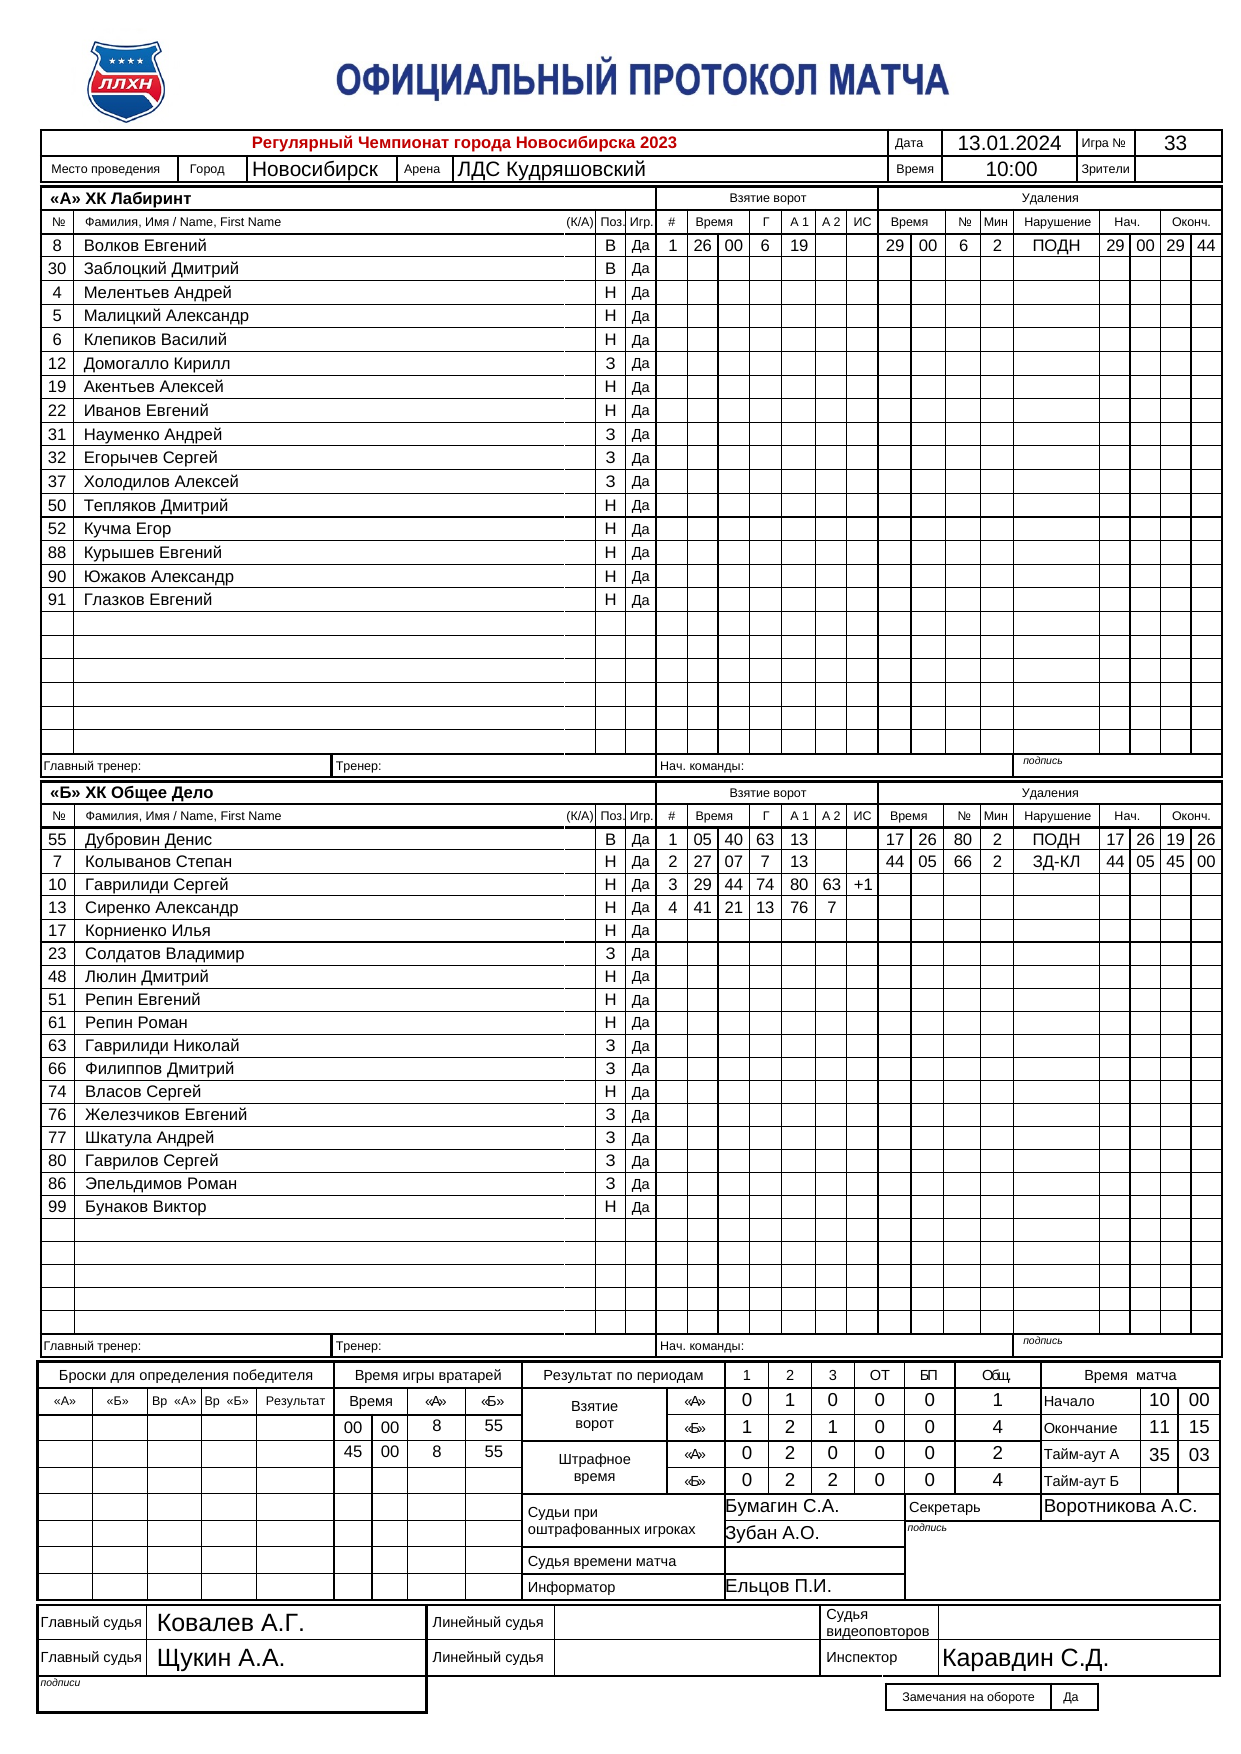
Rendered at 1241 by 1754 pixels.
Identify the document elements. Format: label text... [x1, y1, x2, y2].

table_cell 1 [657, 235, 687, 256]
table_cell А 1 [782, 805, 815, 826]
table_header 13.01.2024 [943, 131, 1076, 155]
table_cell [719, 1058, 749, 1079]
table_cell [750, 423, 781, 445]
table_cell [912, 399, 945, 422]
table_cell 90 [42, 565, 73, 587]
table_cell [565, 1173, 595, 1195]
table_cell [879, 1058, 910, 1079]
table_cell [1131, 1311, 1160, 1333]
table_cell [565, 874, 595, 895]
table_cell [1192, 874, 1221, 895]
table_cell Да [626, 1081, 655, 1103]
table_cell [657, 518, 687, 540]
table_cell Да [626, 305, 655, 327]
table_cell Волков Евгений [74, 235, 564, 256]
table_cell [657, 588, 687, 611]
table_cell [946, 518, 980, 540]
table_cell [1100, 352, 1129, 374]
table_cell [847, 1196, 877, 1218]
table_cell [42, 636, 73, 658]
table_header Дата [889, 131, 941, 155]
table_cell [782, 328, 815, 351]
table_cell [847, 376, 877, 398]
table_cell [1131, 1035, 1160, 1057]
table_cell [1131, 1288, 1160, 1310]
table_cell [1014, 494, 1099, 516]
table_cell [565, 470, 595, 493]
table_cell [879, 1311, 910, 1333]
table_cell [1161, 1035, 1190, 1057]
table_cell +1 [847, 874, 877, 895]
table_cell Инспектор [821, 1640, 938, 1675]
table_cell [1161, 874, 1190, 895]
table_cell Да [626, 896, 655, 918]
table_cell [912, 1150, 943, 1172]
table_cell [688, 541, 717, 564]
table_cell Н [596, 1196, 625, 1218]
table_cell [335, 1574, 371, 1599]
table_cell [912, 257, 945, 280]
table_cell 30 [42, 257, 73, 280]
table_cell [1161, 1219, 1190, 1241]
table_header Взятие ворот [657, 783, 877, 803]
table_cell Взятие ворот [523, 1389, 666, 1440]
table_cell Сиренко Александр [75, 896, 564, 918]
table_cell [596, 1311, 625, 1333]
table_cell [912, 943, 943, 964]
table_cell 80 [42, 1150, 74, 1172]
table_cell [1131, 376, 1160, 398]
table_cell Линейный судья [428, 1640, 554, 1675]
table_cell [944, 1035, 980, 1057]
table_cell [719, 659, 749, 682]
table_cell [719, 399, 749, 422]
table_cell [782, 257, 815, 280]
table_cell [1100, 1081, 1129, 1103]
table_cell [1014, 588, 1099, 611]
table_cell [626, 683, 655, 706]
table_cell Да [626, 257, 655, 280]
table_cell 10 [1141, 1389, 1177, 1413]
table_cell [565, 943, 595, 964]
table_cell [912, 541, 945, 564]
table_cell (К/А) [565, 805, 595, 826]
table_cell [1099, 1682, 1220, 1711]
table_cell Н [596, 494, 625, 516]
table_cell [1100, 1219, 1129, 1241]
table_cell Нач. команды: [657, 1335, 1012, 1356]
table_cell Н [596, 1012, 625, 1033]
table_cell [946, 730, 980, 753]
table_cell [1014, 1173, 1099, 1195]
table_cell [565, 1311, 595, 1333]
table_cell 13 [782, 850, 815, 872]
table_cell [596, 659, 625, 682]
table_cell [946, 683, 980, 706]
table_cell [782, 1196, 815, 1218]
table_cell [750, 1081, 781, 1103]
table_cell подпись [1014, 755, 1221, 776]
table_cell Да [626, 829, 655, 849]
table_cell № [42, 211, 73, 233]
table_cell [626, 659, 655, 682]
table_cell [688, 1173, 717, 1195]
table_cell [1014, 943, 1099, 964]
table_cell [719, 376, 749, 398]
table_cell [944, 1150, 980, 1172]
table_cell З [596, 1173, 625, 1195]
table_cell 55 [466, 1441, 521, 1467]
table_cell Гаврилов Сергей [75, 1150, 564, 1172]
table_cell 74 [42, 1081, 74, 1103]
table_cell Н [596, 328, 625, 351]
table_cell [981, 1150, 1013, 1172]
table_cell [879, 943, 910, 964]
table_cell [912, 1173, 943, 1195]
table_cell З [596, 1058, 625, 1079]
table_cell «А» [668, 1442, 724, 1467]
table_cell Бумагин С.А. [726, 1495, 904, 1520]
table_cell [1100, 1104, 1129, 1126]
table_cell 19 [42, 376, 73, 398]
table_cell [816, 612, 846, 634]
table_cell [750, 446, 781, 469]
table_cell 26 [1192, 829, 1221, 849]
table_cell [782, 920, 815, 941]
table_cell [565, 612, 595, 634]
table_cell 2 [657, 850, 687, 872]
table_cell Новосибирск [248, 157, 396, 181]
table_cell [657, 659, 687, 682]
table_cell [688, 423, 717, 445]
table_cell [1131, 518, 1160, 540]
table_cell [719, 1242, 749, 1264]
table_cell [42, 659, 73, 682]
table_cell Да [626, 1035, 655, 1057]
table_header Регулярный Чемпионат города Новосибирска 2023 [42, 131, 887, 155]
table_cell [373, 1468, 407, 1493]
table_cell Место проведения [42, 157, 177, 181]
table_cell [1100, 1242, 1129, 1264]
table_cell [946, 541, 980, 564]
table_cell [1141, 1468, 1177, 1493]
table_cell [719, 1127, 749, 1149]
table_cell [719, 1035, 749, 1057]
table_cell [912, 612, 945, 634]
table_cell [981, 943, 1013, 964]
table_cell [74, 612, 564, 634]
table_cell 26 [1131, 829, 1160, 849]
table_cell 45 [1161, 850, 1190, 872]
table_cell [1131, 966, 1160, 987]
table_cell [1192, 518, 1221, 540]
table_cell [688, 920, 717, 941]
table_cell [596, 683, 625, 706]
table_cell [847, 850, 877, 872]
table_cell [1014, 1219, 1099, 1241]
table_cell [657, 1265, 687, 1287]
table_cell [816, 1196, 846, 1218]
table_cell [719, 943, 749, 964]
table_cell [1014, 874, 1099, 895]
table_cell Ельцов П.И. [726, 1575, 904, 1599]
table_cell [688, 707, 717, 729]
table_cell [1161, 305, 1190, 327]
table_header 1 [726, 1363, 768, 1387]
table_cell [1014, 470, 1099, 493]
table_cell [373, 1521, 407, 1546]
table_cell 2 [812, 1468, 854, 1493]
table_cell 0 [905, 1415, 954, 1440]
table_cell [816, 1104, 846, 1126]
table_cell Окончание [1042, 1415, 1140, 1440]
table_cell 26 [688, 235, 717, 256]
table_cell [1014, 707, 1099, 729]
table_cell [879, 966, 910, 987]
table_cell [912, 989, 943, 1011]
table_cell Н [596, 541, 625, 564]
table_cell [912, 1012, 943, 1033]
table_cell Зрители [1078, 157, 1134, 181]
table_cell [981, 1265, 1013, 1287]
table_cell [847, 565, 877, 587]
table_cell [879, 305, 910, 327]
table_cell [912, 1104, 943, 1126]
table_cell 0 [726, 1468, 768, 1493]
table_cell [879, 328, 910, 351]
table_cell 00 [335, 1416, 371, 1440]
table_cell [847, 1311, 877, 1333]
table_cell [1131, 470, 1160, 493]
table_cell [1014, 1104, 1099, 1126]
table_cell [879, 920, 910, 941]
table_cell [750, 1104, 781, 1126]
table_cell подпись [1014, 1335, 1221, 1356]
table_cell 1 [812, 1415, 854, 1440]
table_cell [816, 683, 846, 706]
table_cell [782, 1104, 815, 1126]
table_cell [74, 730, 564, 753]
table_cell [688, 730, 717, 753]
table_cell [981, 683, 1013, 706]
table_cell 10 [42, 874, 74, 895]
table_cell [1192, 565, 1221, 587]
table_cell [1192, 1104, 1221, 1126]
table_cell [1161, 612, 1190, 634]
table_cell [1161, 1173, 1190, 1195]
table_cell 80 [782, 874, 815, 895]
table_cell [1192, 423, 1221, 445]
table_cell [657, 920, 687, 941]
table_cell [1161, 541, 1190, 564]
table_cell Н [596, 920, 625, 941]
table_cell 4 [956, 1468, 1040, 1493]
table_cell З [596, 1035, 625, 1057]
table_cell [596, 636, 625, 658]
table_cell [816, 1127, 846, 1149]
table_cell ПОДН [1014, 829, 1099, 849]
table_cell [657, 1242, 687, 1264]
table_cell 13 [782, 829, 815, 849]
table_cell [1192, 541, 1221, 564]
table_cell [1100, 1311, 1129, 1333]
table_cell Н [596, 565, 625, 587]
table_cell [257, 1494, 333, 1520]
table_cell [555, 1640, 819, 1675]
table_cell [688, 1150, 717, 1172]
table_cell [1192, 683, 1221, 706]
table_cell [688, 1127, 717, 1149]
table_cell [657, 989, 687, 1011]
table_cell [750, 328, 781, 351]
table_cell [782, 1288, 815, 1310]
table_cell [879, 494, 910, 516]
table_cell [816, 399, 846, 422]
table_cell [816, 541, 846, 564]
table_cell [750, 470, 781, 493]
table_cell [750, 305, 781, 327]
table_cell [93, 1521, 147, 1546]
table_cell [879, 541, 910, 564]
table_cell [719, 1288, 749, 1310]
table_cell 0 [855, 1415, 904, 1440]
table_header Игра № [1078, 131, 1134, 155]
table_header Результат по периодам [523, 1363, 724, 1387]
table_cell 44 [1192, 235, 1221, 256]
table_cell [1192, 257, 1221, 280]
table_cell [466, 1574, 521, 1599]
table_header 2 [769, 1363, 811, 1387]
table_header Замечания на обороте [887, 1685, 1050, 1709]
table_cell 37 [42, 470, 73, 493]
table_cell [688, 1058, 717, 1079]
table_cell [1179, 1468, 1219, 1493]
table_cell [782, 376, 815, 398]
table_cell [946, 376, 980, 398]
table_cell [75, 1311, 564, 1333]
table_cell [912, 1311, 943, 1333]
table_cell [847, 683, 877, 706]
table_cell [879, 1242, 910, 1264]
table_cell [944, 1265, 980, 1287]
table_cell [565, 1127, 595, 1149]
table_cell З [596, 446, 625, 469]
table_cell [944, 1012, 980, 1033]
table_cell [1192, 966, 1221, 987]
table_cell [816, 1173, 846, 1195]
table_cell 0 [812, 1389, 854, 1413]
table_cell Да [626, 446, 655, 469]
table_cell 76 [42, 1104, 74, 1126]
table_cell [1192, 399, 1221, 422]
table_cell 6 [42, 328, 73, 351]
table_cell [719, 1150, 749, 1172]
table_cell 1 [657, 829, 687, 849]
table_cell [782, 707, 815, 729]
table_cell [555, 1606, 819, 1639]
table_cell З [596, 470, 625, 493]
table_cell 0 [855, 1442, 904, 1467]
table_cell [879, 518, 910, 540]
table_cell [879, 281, 910, 303]
table_cell [74, 683, 564, 706]
table_cell Да [626, 1196, 655, 1218]
table_cell [719, 470, 749, 493]
table_cell [148, 1416, 201, 1440]
table_cell Фамилия, Имя / Name, First Name [74, 211, 565, 233]
table_cell [847, 943, 877, 964]
table_cell [42, 730, 73, 753]
table_cell [847, 1173, 877, 1195]
table_cell [719, 1012, 749, 1033]
table_cell [688, 659, 717, 682]
table_cell [257, 1547, 333, 1573]
table_cell [1192, 1265, 1221, 1287]
table_cell 40 [719, 829, 749, 849]
table_cell [816, 446, 846, 469]
table_cell [1161, 920, 1190, 941]
table_cell [847, 281, 877, 303]
table_cell Н [596, 1081, 625, 1103]
table_cell 77 [42, 1127, 74, 1149]
table_cell [1014, 1035, 1099, 1057]
table_cell [847, 257, 877, 280]
table_cell [847, 328, 877, 351]
table_cell [565, 1265, 595, 1287]
table_cell [847, 1288, 877, 1310]
table_cell [782, 1035, 815, 1057]
table_cell Н [596, 376, 625, 398]
table_cell [1161, 1081, 1190, 1103]
table_cell [719, 1173, 749, 1195]
table_cell (К/А) [565, 211, 595, 233]
table_cell [719, 683, 749, 706]
table_cell [148, 1468, 201, 1493]
table_cell [1192, 1081, 1221, 1103]
table_cell [981, 1058, 1013, 1079]
table_cell [257, 1521, 333, 1546]
table_cell [750, 636, 781, 658]
table_cell Шкатула Андрей [75, 1127, 564, 1149]
table_cell [565, 235, 595, 256]
table_cell [626, 1311, 655, 1333]
table_cell [879, 1035, 910, 1057]
table_cell [719, 612, 749, 634]
table_cell [847, 1219, 877, 1241]
table_cell [1192, 1288, 1221, 1310]
table_cell [944, 896, 980, 918]
table_cell [719, 1081, 749, 1103]
table_cell Н [596, 399, 625, 422]
table_cell [42, 1265, 74, 1287]
table_cell [1131, 588, 1160, 611]
table_cell [750, 1012, 781, 1033]
table_cell [1131, 636, 1160, 658]
table_cell [1161, 1196, 1190, 1218]
table_cell 03 [1179, 1441, 1219, 1467]
table_cell [912, 896, 943, 918]
table_cell [688, 612, 717, 634]
table_cell [626, 636, 655, 658]
table_cell Поз. [596, 211, 625, 233]
table_cell [847, 518, 877, 540]
table_cell [816, 1081, 846, 1103]
table_cell Егорычев Сергей [74, 446, 564, 469]
table_cell [1192, 376, 1221, 398]
table_cell [596, 1265, 625, 1287]
picture [5, 28, 1179, 129]
table_cell [1100, 446, 1129, 469]
table_cell [879, 1196, 910, 1218]
table_cell [202, 1521, 256, 1546]
table_cell [847, 1150, 877, 1172]
table_cell 1 [769, 1389, 811, 1413]
table_cell 44 [1100, 850, 1129, 872]
table_cell [596, 1288, 625, 1310]
table_cell [946, 305, 980, 327]
table_cell [946, 257, 980, 280]
table_cell 32 [42, 446, 73, 469]
table_header «Б» ХК Общее Дело [42, 783, 655, 803]
table_cell А 2 [816, 805, 846, 826]
table_cell 45 [335, 1441, 371, 1467]
table_cell Тайм-аут А [1042, 1441, 1140, 1467]
table_cell [1161, 636, 1190, 658]
table_cell [1100, 659, 1129, 682]
table_cell [946, 352, 980, 374]
table_cell Г [750, 211, 781, 233]
table_cell Нач. команды: [657, 755, 1012, 776]
table_cell [565, 399, 595, 422]
table_cell Тренер: [333, 755, 655, 776]
table_cell Да [626, 588, 655, 611]
table_cell [1131, 612, 1160, 634]
table_cell [657, 305, 687, 327]
table_cell Время [879, 805, 943, 826]
table_cell 17 [1100, 829, 1129, 849]
table_cell [1192, 659, 1221, 682]
table_cell Филиппов Дмитрий [75, 1058, 564, 1079]
table_cell Бунаков Виктор [75, 1196, 564, 1218]
table_cell Акентьев Алексей [74, 376, 564, 398]
table_cell [565, 446, 595, 469]
table_cell Железчиков Евгений [75, 1104, 564, 1126]
table_cell [1161, 1242, 1190, 1264]
table_cell [1192, 1242, 1221, 1264]
table_cell В [596, 235, 625, 256]
table_cell [75, 1242, 564, 1264]
table_cell [626, 1265, 655, 1287]
table_cell [1161, 399, 1190, 422]
table_cell [782, 1058, 815, 1079]
table_cell [782, 494, 815, 516]
table_cell [1100, 1288, 1129, 1310]
table_cell [565, 659, 595, 682]
table_cell [626, 612, 655, 634]
table_cell 76 [782, 896, 815, 918]
table_cell Судья времени матча [523, 1548, 724, 1573]
table_cell [981, 1035, 1013, 1057]
table_cell 29 [688, 874, 717, 895]
table_cell [782, 1265, 815, 1287]
table_cell [847, 1104, 877, 1126]
table_cell [879, 730, 910, 753]
table_cell [688, 1035, 717, 1057]
table_cell [981, 541, 1013, 564]
table_cell [1014, 1127, 1099, 1149]
table_cell [657, 1104, 687, 1126]
table_cell 2 [769, 1468, 811, 1493]
table_cell [719, 966, 749, 987]
table_cell [782, 989, 815, 1011]
table_cell [1100, 1058, 1129, 1079]
table_cell 2 [769, 1415, 811, 1440]
table_cell [1131, 541, 1160, 564]
table_cell Ковалев А.Г. [147, 1606, 425, 1639]
table_cell 55 [466, 1416, 521, 1440]
table_cell [847, 1242, 877, 1264]
table_cell [1100, 612, 1129, 634]
table_cell [1131, 920, 1160, 941]
table_cell [1161, 683, 1190, 706]
table_cell [1161, 470, 1190, 493]
table_cell [657, 446, 687, 469]
table_cell Репин Роман [75, 1012, 564, 1033]
table_cell [816, 850, 846, 872]
table_cell [719, 588, 749, 611]
table_cell [93, 1494, 147, 1520]
table_cell Да [626, 943, 655, 964]
table_cell [719, 1311, 749, 1333]
table_cell [1192, 328, 1221, 351]
table_cell [1161, 423, 1190, 445]
table_cell [1131, 399, 1160, 422]
table_cell Оконч. [1161, 211, 1221, 233]
table_cell [565, 1012, 595, 1033]
table_cell [981, 1127, 1013, 1149]
table_cell Н [596, 989, 625, 1011]
table_cell 05 [688, 829, 717, 849]
table_cell Судья видеоповторов [821, 1606, 938, 1639]
table_cell 63 [42, 1035, 74, 1057]
table_cell [1100, 966, 1129, 987]
table_cell [565, 1150, 595, 1172]
table_cell [408, 1468, 465, 1493]
table_cell [750, 376, 781, 398]
table_cell [981, 494, 1013, 516]
table_header Время игры вратарей [335, 1363, 521, 1387]
table_cell [883, 1677, 1220, 1681]
table_cell [879, 257, 910, 280]
table_cell Да [626, 1150, 655, 1172]
table_cell 80 [944, 829, 980, 849]
table_cell [657, 1196, 687, 1218]
table_cell [1100, 1150, 1129, 1172]
table_cell [1131, 943, 1160, 964]
table_cell [657, 494, 687, 516]
table_cell [626, 707, 655, 729]
table_cell [688, 494, 717, 516]
table_cell [688, 565, 717, 587]
table_cell [1014, 518, 1099, 540]
table_cell «Б» [93, 1389, 147, 1413]
table_cell [750, 352, 781, 374]
table_cell Да [626, 1173, 655, 1195]
table_cell Эпельдимов Роман [75, 1173, 564, 1195]
table_cell [657, 1081, 687, 1103]
table_cell [1161, 1058, 1190, 1079]
table_cell [879, 1081, 910, 1103]
table_cell [816, 943, 846, 964]
table_cell [1100, 541, 1129, 564]
table_cell 61 [42, 1012, 74, 1033]
table_cell 55 [42, 829, 74, 849]
table_cell «Б» [668, 1468, 724, 1493]
table_cell 86 [42, 1173, 74, 1195]
table_cell [1100, 636, 1129, 658]
table_cell Поз. [596, 805, 625, 826]
table_cell Н [596, 874, 625, 895]
table_cell Мин [981, 211, 1013, 233]
table_cell [847, 636, 877, 658]
table_cell [93, 1574, 147, 1599]
table_cell «А» [668, 1389, 724, 1413]
table_cell [335, 1521, 371, 1546]
table_cell [688, 1104, 717, 1126]
table_cell Время [335, 1389, 407, 1413]
table_cell [335, 1547, 371, 1573]
table_cell [912, 707, 945, 729]
table_cell Власов Сергей [75, 1081, 564, 1103]
table_cell [816, 1012, 846, 1033]
table_cell [657, 1058, 687, 1079]
table_cell [912, 305, 945, 327]
table_cell [1161, 1288, 1190, 1310]
table_cell [816, 989, 846, 1011]
table_cell [688, 446, 717, 469]
table_cell [1161, 328, 1190, 351]
table_cell [719, 1265, 749, 1287]
table_cell [1161, 1311, 1190, 1333]
table_cell [1014, 541, 1099, 564]
table_cell Да [626, 920, 655, 941]
table_cell [1161, 943, 1190, 964]
table_cell [657, 1173, 687, 1195]
table_cell [408, 1547, 465, 1573]
table_cell [1100, 328, 1129, 351]
table_cell [1131, 281, 1160, 303]
table_cell [847, 446, 877, 469]
table_cell 22 [42, 399, 73, 422]
table_cell Н [596, 966, 625, 987]
table_cell Нач. [1100, 805, 1160, 826]
table_cell [657, 1219, 687, 1241]
table_cell [816, 636, 846, 658]
table_cell [1131, 683, 1160, 706]
table_cell [946, 565, 980, 587]
table_cell 6 [946, 235, 980, 256]
table_cell [42, 612, 73, 634]
table_cell [816, 588, 846, 611]
table_cell Воротникова А.С. [1042, 1495, 1219, 1520]
table_cell [688, 257, 717, 280]
table_cell [1131, 1196, 1160, 1218]
table_cell [148, 1574, 201, 1599]
table_cell [565, 1219, 595, 1241]
table_cell [657, 943, 687, 964]
table_cell [750, 399, 781, 422]
table_cell [1192, 1196, 1221, 1218]
table_cell [946, 707, 980, 729]
table_cell Солдатов Владимир [75, 943, 564, 964]
table_cell [782, 1150, 815, 1172]
table_cell [657, 683, 687, 706]
table_cell [912, 1035, 943, 1057]
table_cell [912, 446, 945, 469]
table_header Взятие ворот [657, 188, 877, 209]
table_cell [981, 305, 1013, 327]
table_cell [981, 1196, 1013, 1218]
table_cell [816, 966, 846, 987]
table_cell Нач. [1100, 211, 1160, 233]
table_cell [596, 730, 625, 753]
table_cell 05 [1131, 850, 1160, 872]
table_cell [944, 1058, 980, 1079]
table_cell 19 [1161, 829, 1190, 849]
table_cell [657, 423, 687, 445]
table_cell [750, 659, 781, 682]
table_cell Да [626, 281, 655, 303]
table_cell [879, 1219, 910, 1241]
table_cell [93, 1468, 147, 1493]
table_cell [782, 1012, 815, 1033]
table_cell 66 [944, 850, 980, 872]
table_header «А» ХК Лабиринт [42, 188, 655, 209]
table_cell [981, 1288, 1013, 1310]
table_cell Щукин А.А. [147, 1640, 425, 1675]
table_cell Оконч. [1161, 805, 1221, 826]
table_cell [1161, 376, 1190, 398]
table_cell [565, 257, 595, 280]
table_cell 99 [42, 1196, 74, 1218]
table_cell 13 [750, 896, 781, 918]
table_cell [750, 1219, 781, 1241]
table_cell Время [889, 157, 941, 181]
table_cell [1014, 896, 1099, 918]
table_cell [1100, 1265, 1129, 1287]
table_cell Глазков Евгений [74, 588, 564, 611]
table_cell Г [750, 805, 781, 826]
table_cell [782, 399, 815, 422]
table_cell [1161, 707, 1190, 729]
table_cell 63 [816, 874, 846, 895]
table_cell Главный тренер: [42, 1335, 330, 1356]
table_cell [981, 470, 1013, 493]
table_cell [750, 966, 781, 987]
table_cell [373, 1494, 407, 1520]
table_cell [565, 683, 595, 706]
table_cell [1014, 281, 1099, 303]
table_cell [565, 494, 595, 516]
table_cell [202, 1574, 256, 1599]
table_cell Дубровин Денис [75, 829, 564, 849]
table_cell 4 [956, 1415, 1040, 1440]
table_cell [688, 1311, 717, 1333]
table_cell 48 [42, 966, 74, 987]
table_cell [750, 1150, 781, 1172]
table_cell [688, 1288, 717, 1310]
table_cell № [946, 211, 980, 233]
table_cell [1100, 989, 1129, 1011]
table_cell 6 [750, 235, 781, 256]
table_cell [1161, 896, 1190, 918]
table_cell [750, 683, 781, 706]
table_cell [565, 518, 595, 540]
table_cell [1100, 470, 1129, 493]
table_cell [750, 943, 781, 964]
table_cell [944, 943, 980, 964]
table_cell [750, 612, 781, 634]
table_cell [879, 1127, 910, 1149]
table_cell [879, 470, 910, 493]
table_cell 2 [981, 850, 1013, 872]
table_cell [148, 1547, 201, 1573]
table_cell [565, 1242, 595, 1264]
table_cell [750, 707, 781, 729]
table_cell [944, 966, 980, 987]
table_cell [847, 305, 877, 327]
table_cell [981, 1012, 1013, 1033]
table_cell 63 [750, 829, 781, 849]
table_cell [1100, 305, 1129, 327]
table_cell [719, 730, 749, 753]
table_cell 00 [373, 1441, 407, 1467]
table_cell [816, 470, 846, 493]
table_cell [879, 636, 910, 658]
table_header Общ. [956, 1363, 1040, 1387]
table_cell 17 [42, 920, 74, 941]
table_cell [1161, 446, 1190, 469]
table_cell 29 [1100, 235, 1129, 256]
table_cell [719, 1219, 749, 1241]
table_cell [944, 1311, 980, 1333]
table_cell [946, 446, 980, 469]
table_cell [1192, 1219, 1221, 1241]
table_cell [1131, 1173, 1160, 1195]
table_cell [847, 494, 877, 516]
table_cell Н [596, 588, 625, 611]
table_cell [42, 1288, 74, 1310]
table_cell [657, 612, 687, 634]
table_cell [981, 989, 1013, 1011]
table_cell [1131, 305, 1160, 327]
table_cell [816, 1035, 846, 1057]
table_cell [1131, 446, 1160, 469]
table_cell Мин [981, 805, 1013, 826]
table_cell А 2 [816, 211, 846, 233]
table_cell [1192, 446, 1221, 469]
table_cell [688, 989, 717, 1011]
table_cell В [596, 257, 625, 280]
table_cell [1192, 707, 1221, 729]
table_cell [565, 636, 595, 658]
table_cell Нарушение [1014, 805, 1099, 826]
table_cell 15 [1179, 1415, 1219, 1440]
table_cell [912, 683, 945, 706]
table_cell [1192, 352, 1221, 374]
table_cell [42, 707, 73, 729]
table_cell [42, 683, 73, 706]
table_header Удаления [879, 783, 1221, 803]
table_cell [1192, 1012, 1221, 1033]
table_cell Домогалло Кирилл [74, 352, 564, 374]
table_cell [1014, 659, 1099, 682]
table_cell [1192, 730, 1221, 753]
table_cell [373, 1574, 407, 1599]
table_cell [750, 588, 781, 611]
table_cell [782, 636, 815, 658]
table_cell В [596, 829, 625, 849]
table_cell [657, 352, 687, 374]
table_cell [565, 1104, 595, 1126]
table_cell Начало [1042, 1389, 1140, 1413]
table_cell Да [626, 352, 655, 374]
table_cell [596, 707, 625, 729]
table_cell [1100, 1012, 1129, 1033]
table_cell [981, 257, 1013, 280]
table_cell 00 [1192, 850, 1221, 872]
table_cell [981, 328, 1013, 351]
table_cell [565, 1288, 595, 1310]
table_cell [1100, 920, 1129, 941]
table_cell [879, 1150, 910, 1172]
table_cell [981, 730, 1013, 753]
table_cell [816, 352, 846, 374]
table_cell [944, 1081, 980, 1103]
table_cell [1100, 281, 1129, 303]
table_cell [257, 1416, 333, 1440]
table_cell 1 [726, 1415, 768, 1440]
table_cell Гаврилиди Николай [75, 1035, 564, 1057]
table_cell [782, 1311, 815, 1333]
table_cell [879, 399, 910, 422]
table_cell [981, 1104, 1013, 1126]
table_cell [1161, 494, 1190, 516]
table_cell 00 [912, 235, 945, 256]
table_cell [1100, 588, 1129, 611]
table_cell [1014, 446, 1099, 469]
table_cell [202, 1494, 256, 1520]
table_cell [981, 1242, 1013, 1264]
table_cell [847, 1127, 877, 1149]
table_cell [75, 1265, 564, 1287]
table_cell [74, 707, 564, 729]
table_cell З [596, 352, 625, 374]
table_cell [565, 423, 595, 445]
table_cell [565, 850, 595, 872]
table_cell [1131, 1058, 1160, 1079]
table_cell [1100, 707, 1129, 729]
table_cell [565, 1081, 595, 1103]
table_cell [1131, 707, 1160, 729]
table_cell [39, 1521, 92, 1546]
table_cell 0 [905, 1468, 954, 1493]
table_cell Тайм-аут Б [1042, 1468, 1140, 1493]
table_cell Клепиков Василий [74, 328, 564, 351]
table_cell [1131, 874, 1160, 895]
table_cell [847, 541, 877, 564]
table_cell [782, 1219, 815, 1241]
table_cell [750, 1058, 781, 1079]
table_cell [981, 659, 1013, 682]
table_cell [74, 636, 564, 658]
table_cell [202, 1441, 256, 1467]
table_cell [39, 1416, 92, 1440]
table_cell [657, 1012, 687, 1033]
table_cell [719, 1196, 749, 1218]
table_cell подписи [39, 1677, 425, 1711]
table_cell [750, 541, 781, 564]
table_cell [688, 399, 717, 422]
table_cell [981, 423, 1013, 445]
table_cell [719, 257, 749, 280]
table_cell [879, 1288, 910, 1310]
table_cell [596, 1219, 625, 1241]
table_cell [565, 730, 595, 753]
table_cell [719, 352, 749, 374]
table_cell [816, 730, 846, 753]
table_cell [1192, 1150, 1221, 1172]
table_cell 29 [879, 235, 910, 256]
table_cell Да [626, 235, 655, 256]
table_cell [750, 1311, 781, 1333]
table_cell [1014, 423, 1099, 445]
table_cell 07 [719, 850, 749, 872]
table_cell [1161, 352, 1190, 374]
table_cell [946, 612, 980, 634]
table_cell [719, 636, 749, 658]
table_cell [847, 235, 877, 256]
table_cell [688, 376, 717, 398]
table_cell [750, 1196, 781, 1218]
table_cell [1131, 328, 1160, 351]
table_cell [688, 1242, 717, 1264]
table_cell [657, 565, 687, 587]
table_cell [202, 1547, 256, 1573]
table_cell [912, 1265, 943, 1287]
table_cell [750, 565, 781, 587]
table_cell 41 [688, 896, 717, 918]
table_cell Результат [257, 1389, 333, 1413]
table_cell [1014, 612, 1099, 634]
table_cell Репин Евгений [75, 989, 564, 1011]
table_cell 10:00 [943, 157, 1076, 181]
table_cell Главный тренер: [42, 755, 330, 776]
table_cell [879, 659, 910, 682]
table_cell 0 [855, 1468, 904, 1493]
table_cell [944, 1196, 980, 1218]
table_cell [750, 1265, 781, 1287]
table_cell Да [626, 1104, 655, 1126]
table_cell Нарушение [1014, 211, 1099, 233]
table_cell [1100, 683, 1129, 706]
table_cell [1014, 305, 1099, 327]
table_cell [912, 518, 945, 540]
table_cell [688, 1081, 717, 1103]
table_cell [202, 1416, 256, 1440]
table_cell [1014, 1150, 1099, 1172]
table_cell Время [688, 805, 749, 826]
table_cell [565, 707, 595, 729]
table_cell [816, 518, 846, 540]
table_cell Южаков Александр [74, 565, 564, 587]
table_cell [1014, 730, 1099, 753]
table_cell [657, 257, 687, 280]
table_cell 17 [879, 829, 910, 849]
table_cell Вр «А» [148, 1389, 201, 1413]
table_cell Штрафное время [523, 1442, 666, 1493]
table_cell [1161, 989, 1190, 1011]
table_cell Да [626, 518, 655, 540]
table_cell [750, 257, 781, 280]
table_cell [1131, 1219, 1160, 1241]
table_cell [816, 565, 846, 587]
table_cell [719, 281, 749, 303]
table_cell [879, 683, 910, 706]
table_cell [912, 470, 945, 493]
table_cell ЗД-КЛ [1014, 850, 1099, 872]
table_cell [565, 1058, 595, 1079]
table_cell [719, 518, 749, 540]
table_cell [148, 1521, 201, 1546]
table_cell [946, 399, 980, 422]
table_cell [565, 966, 595, 987]
table_cell Курышев Евгений [74, 541, 564, 564]
table_cell [847, 1058, 877, 1079]
table_cell [657, 1035, 687, 1057]
table_cell Город [179, 157, 246, 181]
table_cell [1161, 1012, 1190, 1033]
table_cell [912, 1288, 943, 1310]
table_cell [782, 423, 815, 445]
table_cell [1014, 1311, 1099, 1333]
table_cell [939, 1606, 1219, 1639]
table_cell [1161, 659, 1190, 682]
table_cell [782, 541, 815, 564]
table_cell [719, 920, 749, 941]
table_cell [847, 352, 877, 374]
table_cell 2 [956, 1442, 1040, 1467]
table_cell [782, 1081, 815, 1103]
table_cell [944, 874, 980, 895]
table_cell 00 [719, 235, 749, 256]
table_cell Игр. [626, 805, 655, 826]
table_cell [946, 588, 980, 611]
table_cell Да [626, 541, 655, 564]
table_cell 2 [981, 235, 1013, 256]
table_cell [879, 989, 910, 1011]
table_cell [688, 1012, 717, 1033]
table_cell 21 [719, 896, 749, 918]
table_cell [879, 376, 910, 398]
table_cell [148, 1441, 201, 1467]
table_cell [408, 1494, 465, 1520]
table_cell «А» [39, 1389, 92, 1413]
table_cell [847, 659, 877, 682]
table_cell [565, 829, 595, 849]
table_cell 44 [719, 874, 749, 895]
table_cell [1014, 376, 1099, 398]
table_cell [816, 707, 846, 729]
table_cell Главный судья [39, 1640, 146, 1675]
table_cell [1014, 1242, 1099, 1264]
table_cell [1131, 659, 1160, 682]
table_cell [981, 565, 1013, 587]
table_cell [847, 1035, 877, 1057]
table_cell [688, 470, 717, 493]
table_cell [688, 1196, 717, 1218]
table_cell [1100, 423, 1129, 445]
table_cell [257, 1574, 333, 1599]
table_cell [1136, 157, 1221, 181]
table_cell [565, 565, 595, 587]
table_cell Да [626, 850, 655, 872]
table_cell Информатор [523, 1575, 724, 1599]
table_cell Арена [398, 157, 452, 181]
table_cell [816, 1219, 846, 1241]
table_cell [688, 518, 717, 540]
table_cell Да [626, 874, 655, 895]
table_cell [335, 1494, 371, 1520]
table_cell [1100, 518, 1129, 540]
table_cell [1192, 1311, 1221, 1333]
table_cell [1100, 730, 1129, 753]
table_cell [847, 920, 877, 941]
table_cell Мелентьев Андрей [74, 281, 564, 303]
table_cell [847, 1265, 877, 1287]
table_cell [1192, 494, 1221, 516]
table_cell 2 [981, 829, 1013, 849]
table_cell [912, 376, 945, 398]
table_cell [816, 1265, 846, 1287]
table_cell [719, 565, 749, 587]
table_cell [816, 1242, 846, 1264]
table_cell [912, 494, 945, 516]
table_cell Каравдин С.Д. [939, 1640, 1219, 1675]
table_cell [1131, 1012, 1160, 1033]
table_cell [912, 1242, 943, 1264]
table_cell [719, 446, 749, 469]
table_cell [782, 470, 815, 493]
table_cell [847, 966, 877, 987]
table_cell З [596, 423, 625, 445]
table_cell Время [688, 211, 749, 233]
table_cell [750, 1035, 781, 1057]
table_cell [879, 1265, 910, 1287]
table_cell [1192, 1173, 1221, 1195]
table_cell [750, 1288, 781, 1310]
table_cell 31 [42, 423, 73, 445]
table_cell [657, 376, 687, 398]
table_cell [719, 707, 749, 729]
table_cell [782, 1242, 815, 1264]
table_cell [466, 1468, 521, 1493]
table_cell [1192, 612, 1221, 634]
table_cell 8 [408, 1441, 465, 1467]
table_cell [912, 328, 945, 351]
table_cell [782, 352, 815, 374]
table_cell 91 [42, 588, 73, 611]
table_cell [1014, 1196, 1099, 1218]
table_cell [1131, 494, 1160, 516]
table_cell 13 [42, 896, 74, 918]
table_cell [1131, 989, 1160, 1011]
table_cell [879, 1173, 910, 1195]
table_cell [847, 588, 877, 611]
table_cell [981, 352, 1013, 374]
table_cell Н [596, 518, 625, 540]
table_cell [1100, 565, 1129, 587]
table_cell 8 [408, 1416, 465, 1440]
table_cell [1100, 1196, 1129, 1218]
table_cell [596, 612, 625, 634]
table_cell [816, 920, 846, 941]
table_cell 0 [905, 1389, 954, 1413]
table_cell Да [626, 1127, 655, 1149]
table_cell [93, 1547, 147, 1573]
table_cell Колыванов Степан [75, 850, 564, 872]
table_cell 00 [1179, 1389, 1219, 1413]
table_header Удаления [879, 188, 1221, 209]
table_cell [1192, 636, 1221, 658]
table_cell [626, 1288, 655, 1310]
table_cell [816, 257, 846, 280]
table_cell [1131, 1127, 1160, 1149]
table_cell З [596, 1127, 625, 1149]
table_cell [782, 446, 815, 469]
table_cell [981, 966, 1013, 987]
table_cell [912, 1196, 943, 1218]
table_cell Да [626, 399, 655, 422]
table_cell [782, 1127, 815, 1149]
table_cell [75, 1288, 564, 1310]
table_cell № [944, 805, 980, 826]
table_cell [879, 874, 910, 895]
table_cell 74 [750, 874, 781, 895]
table_cell Науменко Андрей [74, 423, 564, 445]
table_cell [981, 612, 1013, 634]
table_cell [688, 636, 717, 658]
table_cell [1161, 730, 1190, 753]
table_cell [847, 896, 877, 918]
table_cell [879, 588, 910, 611]
table_cell [1014, 1058, 1099, 1079]
table_cell Кучма Егор [74, 518, 564, 540]
table_cell [565, 352, 595, 374]
table_cell [1161, 257, 1190, 280]
table_cell [1100, 1173, 1129, 1195]
table_cell Малицкий Александр [74, 305, 564, 327]
table_cell [981, 518, 1013, 540]
table_cell [912, 874, 943, 895]
table_cell [719, 989, 749, 1011]
table_cell [782, 305, 815, 327]
table_cell 35 [1141, 1441, 1177, 1467]
table_cell [1014, 920, 1099, 941]
table_cell [1014, 399, 1099, 422]
table_cell Да [626, 565, 655, 587]
table_cell [912, 565, 945, 587]
table_cell [816, 1058, 846, 1079]
table_cell [565, 588, 595, 611]
table_cell [202, 1468, 256, 1493]
table_cell 52 [42, 518, 73, 540]
table_cell Да [626, 470, 655, 493]
table_cell Да [626, 328, 655, 351]
table_cell 0 [726, 1389, 768, 1413]
table_cell [944, 989, 980, 1011]
table_cell [428, 1677, 882, 1711]
table_cell З [596, 1150, 625, 1172]
table_cell [847, 1012, 877, 1033]
table_cell [466, 1494, 521, 1520]
table_cell [39, 1574, 92, 1599]
table_cell 27 [688, 850, 717, 872]
table_cell [816, 659, 846, 682]
table_header Да [1052, 1685, 1097, 1709]
table_cell [1161, 588, 1190, 611]
table_cell [1014, 257, 1099, 280]
table_cell [719, 305, 749, 327]
table_cell [1014, 683, 1099, 706]
table_cell [42, 1242, 74, 1264]
table_cell [981, 1173, 1013, 1195]
table_cell [1192, 588, 1221, 611]
table_cell Люлин Дмитрий [75, 966, 564, 987]
table_cell [946, 423, 980, 445]
table_cell [408, 1574, 465, 1599]
table_cell ЛДС Кудряшовский [454, 157, 887, 181]
table_cell [657, 470, 687, 493]
table_cell [257, 1441, 333, 1467]
table_cell Фамилия, Имя / Name, First Name [75, 805, 565, 826]
table_cell 3 [657, 874, 687, 895]
table_cell [565, 920, 595, 941]
table_cell [782, 966, 815, 987]
table_cell [565, 376, 595, 398]
table_cell [782, 518, 815, 540]
table_cell [565, 1196, 595, 1218]
table_cell 1 [956, 1389, 1040, 1413]
table_cell [1131, 257, 1160, 280]
table_cell [565, 305, 595, 327]
table_cell Линейный судья [428, 1606, 554, 1639]
table_cell [816, 1311, 846, 1333]
table_cell [688, 966, 717, 987]
table_cell 0 [812, 1442, 854, 1467]
table_cell Игр. [626, 211, 655, 233]
table_cell [750, 281, 781, 303]
table_cell [688, 1219, 717, 1241]
table_cell [944, 1219, 980, 1241]
table_cell [981, 376, 1013, 398]
table_cell [879, 565, 910, 587]
table_cell [1161, 1104, 1190, 1126]
table_cell 4 [42, 281, 73, 303]
table_cell Главный судья [39, 1606, 146, 1639]
table_cell [1161, 1150, 1190, 1172]
table_cell [912, 1127, 943, 1149]
table_cell [912, 1081, 943, 1103]
table_cell [1192, 470, 1221, 493]
table_header Время матча [1042, 1363, 1219, 1387]
table_cell [879, 423, 910, 445]
table_cell ИС [847, 805, 877, 826]
table_cell [944, 1242, 980, 1264]
table_cell 66 [42, 1058, 74, 1079]
table_cell [1014, 565, 1099, 587]
table_cell [1131, 1150, 1160, 1172]
table_cell Да [626, 494, 655, 516]
table_cell 50 [42, 494, 73, 516]
table_cell [782, 659, 815, 682]
table_cell [657, 1127, 687, 1149]
table_cell [1192, 1035, 1221, 1057]
table_cell 88 [42, 541, 73, 564]
table_cell Да [626, 989, 655, 1011]
table_cell [847, 707, 877, 729]
table_header ОТ [855, 1363, 904, 1387]
table_cell [981, 874, 1013, 895]
table_cell Да [626, 376, 655, 398]
table_cell [981, 1311, 1013, 1333]
table_cell [93, 1441, 147, 1467]
table_cell [1014, 1012, 1099, 1033]
table_cell [912, 281, 945, 303]
table_cell [944, 1104, 980, 1126]
table_cell [816, 305, 846, 327]
table_cell [688, 1265, 717, 1287]
table_cell [847, 730, 877, 753]
table_cell [1100, 257, 1129, 280]
table_cell [782, 281, 815, 303]
table_cell [657, 707, 687, 729]
table_cell [1131, 896, 1160, 918]
table_cell 19 [782, 235, 815, 256]
table_cell [946, 470, 980, 493]
table_cell [946, 494, 980, 516]
table_cell [782, 943, 815, 964]
table_cell [1161, 281, 1190, 303]
table_cell [657, 328, 687, 351]
table_cell [688, 588, 717, 611]
table_cell [912, 588, 945, 611]
table_cell [565, 541, 595, 564]
table_cell [981, 636, 1013, 658]
table_cell [688, 683, 717, 706]
table_cell [74, 659, 564, 682]
table_cell Да [626, 966, 655, 987]
table_cell [1131, 1265, 1160, 1287]
table_cell [816, 328, 846, 351]
table_cell [750, 1173, 781, 1195]
table_cell [42, 1219, 74, 1241]
table_cell [981, 1219, 1013, 1241]
table_cell Н [596, 305, 625, 327]
table_cell [148, 1494, 201, 1520]
table_cell Тепляков Дмитрий [74, 494, 564, 516]
table_cell ИС [847, 211, 877, 233]
table_cell [657, 1288, 687, 1310]
table_cell Н [596, 896, 625, 918]
table_cell [981, 896, 1013, 918]
table_cell З [596, 1104, 625, 1126]
table_cell [879, 446, 910, 469]
table_cell [944, 920, 980, 941]
table_cell Судьи при оштрафованных игроках [523, 1495, 724, 1546]
table_cell [657, 966, 687, 987]
table_cell [565, 1035, 595, 1057]
table_cell [1100, 943, 1129, 964]
table_cell Холодилов Алексей [74, 470, 564, 493]
table_cell [335, 1468, 371, 1493]
table_cell 7 [42, 850, 74, 872]
table_cell [981, 920, 1013, 941]
table_cell [782, 588, 815, 611]
table_cell # [657, 805, 687, 826]
table_cell ПОДН [1014, 235, 1099, 256]
table_cell [1014, 328, 1099, 351]
table_cell [688, 305, 717, 327]
table_cell 51 [42, 989, 74, 1011]
table_cell 26 [912, 829, 943, 849]
table_cell [657, 399, 687, 422]
table_cell [1192, 920, 1221, 941]
table_cell [912, 966, 943, 987]
table_cell [750, 1242, 781, 1264]
table_cell [912, 636, 945, 658]
table_cell [1131, 1242, 1160, 1264]
table_cell [1014, 989, 1099, 1011]
table_cell 11 [1141, 1415, 1177, 1440]
table_cell Гаврилиди Сергей [75, 874, 564, 895]
table_cell [1014, 352, 1099, 374]
table_cell Вр «Б» [202, 1389, 256, 1413]
table_cell [466, 1547, 521, 1573]
table_cell [1161, 518, 1190, 540]
table_header 33 [1136, 131, 1221, 155]
table_cell [847, 399, 877, 422]
table_cell [1014, 1288, 1099, 1310]
table_cell [1100, 896, 1129, 918]
table_cell [750, 518, 781, 540]
table_cell [912, 730, 945, 753]
table_cell [912, 423, 945, 445]
table_cell 4 [657, 896, 687, 918]
table_cell [1014, 1081, 1099, 1103]
table_cell «Б » [466, 1389, 521, 1413]
table_cell 8 [42, 235, 73, 256]
table_cell Иванов Евгений [74, 399, 564, 422]
table_cell [373, 1547, 407, 1573]
table_cell [847, 989, 877, 1011]
table_cell [912, 659, 945, 682]
table_cell [719, 1104, 749, 1126]
table_cell [750, 989, 781, 1011]
table_cell [782, 565, 815, 587]
table_cell [719, 494, 749, 516]
table_cell 12 [42, 352, 73, 374]
table_cell [981, 281, 1013, 303]
table_cell [1161, 966, 1190, 987]
table_cell [816, 376, 846, 398]
table_cell [39, 1547, 92, 1573]
table_cell [946, 328, 980, 351]
table_cell [688, 281, 717, 303]
table_cell [719, 328, 749, 351]
table_cell Зубан А.О. [726, 1521, 904, 1546]
table_cell [816, 829, 846, 849]
table_cell А 1 [782, 211, 815, 233]
table_cell [1131, 565, 1160, 587]
table_header БП [905, 1363, 954, 1387]
table_cell [981, 446, 1013, 469]
table_cell [944, 1127, 980, 1149]
table_cell [981, 588, 1013, 611]
table_cell [879, 1104, 910, 1126]
table_cell [626, 730, 655, 753]
table_cell [626, 1219, 655, 1241]
table_cell [1131, 352, 1160, 374]
table_cell [1014, 1265, 1099, 1287]
table_cell [1014, 636, 1099, 658]
table_cell [782, 612, 815, 634]
table_cell подпись [906, 1522, 1219, 1599]
table_cell [879, 352, 910, 374]
table_cell [466, 1521, 521, 1546]
table_cell [1100, 1035, 1129, 1057]
table_cell [1192, 305, 1221, 327]
table_cell 7 [816, 896, 846, 918]
table_cell [912, 1058, 943, 1079]
table_cell З [596, 943, 625, 964]
table_cell [657, 1150, 687, 1172]
table_cell [1192, 1127, 1221, 1149]
table_cell [981, 399, 1013, 422]
table_cell [816, 235, 846, 256]
table_header 3 [812, 1363, 854, 1387]
table_cell [565, 896, 595, 918]
table_cell «Б» [668, 1415, 724, 1440]
table_cell «А» [408, 1389, 465, 1413]
table_cell [42, 1311, 74, 1333]
table_cell [657, 636, 687, 658]
table_cell [257, 1468, 333, 1493]
table_cell 29 [1161, 235, 1190, 256]
table_cell Да [626, 1058, 655, 1079]
table_cell [879, 707, 910, 729]
table_cell [847, 470, 877, 493]
table_cell [657, 281, 687, 303]
table_cell [981, 1081, 1013, 1103]
table_cell [1192, 989, 1221, 1011]
table_cell [750, 730, 781, 753]
table_cell [1100, 376, 1129, 398]
table_cell [782, 683, 815, 706]
table_cell [39, 1441, 92, 1467]
table_cell [726, 1548, 904, 1573]
table_cell 0 [855, 1389, 904, 1413]
table_cell [847, 423, 877, 445]
table_cell [750, 494, 781, 516]
table_cell [688, 943, 717, 964]
table_cell [1192, 896, 1221, 918]
table_cell 00 [1131, 235, 1160, 256]
table_cell [1161, 1127, 1190, 1149]
table_cell [816, 423, 846, 445]
table_cell [75, 1219, 564, 1241]
table_cell [688, 328, 717, 351]
table_cell [657, 730, 687, 753]
table_cell [1131, 1104, 1160, 1126]
table_cell [1131, 730, 1160, 753]
table_cell [946, 636, 980, 658]
table_cell 0 [905, 1442, 954, 1467]
table_cell [944, 1173, 980, 1195]
table_cell [408, 1521, 465, 1546]
table_cell [912, 1219, 943, 1241]
table_cell 44 [879, 850, 910, 872]
table_cell Заблоцкий Дмитрий [74, 257, 564, 280]
table_cell 2 [769, 1442, 811, 1467]
table_cell [1014, 966, 1099, 987]
table_cell Корниенко Илья [75, 920, 564, 941]
table_cell 05 [912, 850, 943, 872]
table_header Броски для определения победителя [39, 1363, 333, 1387]
table_cell 7 [750, 850, 781, 872]
table_cell [879, 1012, 910, 1033]
table_cell [39, 1468, 92, 1493]
table_cell Н [596, 281, 625, 303]
table_cell [782, 1173, 815, 1195]
table_cell 23 [42, 943, 74, 964]
table_cell [688, 352, 717, 374]
table_cell [750, 1127, 781, 1149]
table_cell Время [879, 211, 945, 233]
table_cell [1161, 1265, 1190, 1287]
table_cell [565, 989, 595, 1011]
table_cell [1131, 423, 1160, 445]
table_cell [719, 423, 749, 445]
table_cell Тренер: [333, 1335, 655, 1356]
table_cell Н [596, 850, 625, 872]
table_cell [816, 494, 846, 516]
table_cell [565, 328, 595, 351]
table_cell [1100, 1127, 1129, 1149]
table_cell Да [626, 423, 655, 445]
table_cell [1100, 399, 1129, 422]
table_cell [946, 281, 980, 303]
table_cell 0 [726, 1442, 768, 1467]
table_cell [1192, 281, 1221, 303]
table_cell Секретарь [906, 1495, 1040, 1520]
table_cell [93, 1416, 147, 1440]
table_cell [816, 1150, 846, 1172]
table_cell [816, 281, 846, 303]
table_cell [657, 1311, 687, 1333]
table_cell [1131, 1081, 1160, 1103]
table_cell [946, 659, 980, 682]
table_cell [847, 1081, 877, 1103]
table_cell [626, 1242, 655, 1264]
table_cell [981, 707, 1013, 729]
table_cell [596, 1242, 625, 1264]
table_cell 00 [373, 1416, 407, 1440]
table_cell [1192, 943, 1221, 964]
table_cell # [657, 211, 687, 233]
table_cell [847, 829, 877, 849]
table_cell Да [626, 1012, 655, 1033]
table_cell [879, 896, 910, 918]
table_cell [879, 612, 910, 634]
table_cell № [42, 805, 74, 826]
table_cell [847, 612, 877, 634]
table_cell [39, 1494, 92, 1520]
table_cell [657, 541, 687, 564]
table_cell [782, 730, 815, 753]
table_cell [1100, 874, 1129, 895]
table_cell [816, 1288, 846, 1310]
table_cell [1161, 565, 1190, 587]
table_cell [912, 352, 945, 374]
table_cell [1100, 494, 1129, 516]
table_cell [944, 1288, 980, 1310]
table_cell [719, 541, 749, 564]
table_cell [912, 920, 943, 941]
table_cell [1192, 1058, 1221, 1079]
table_cell [750, 920, 781, 941]
table_cell 5 [42, 305, 73, 327]
table_cell [565, 281, 595, 303]
